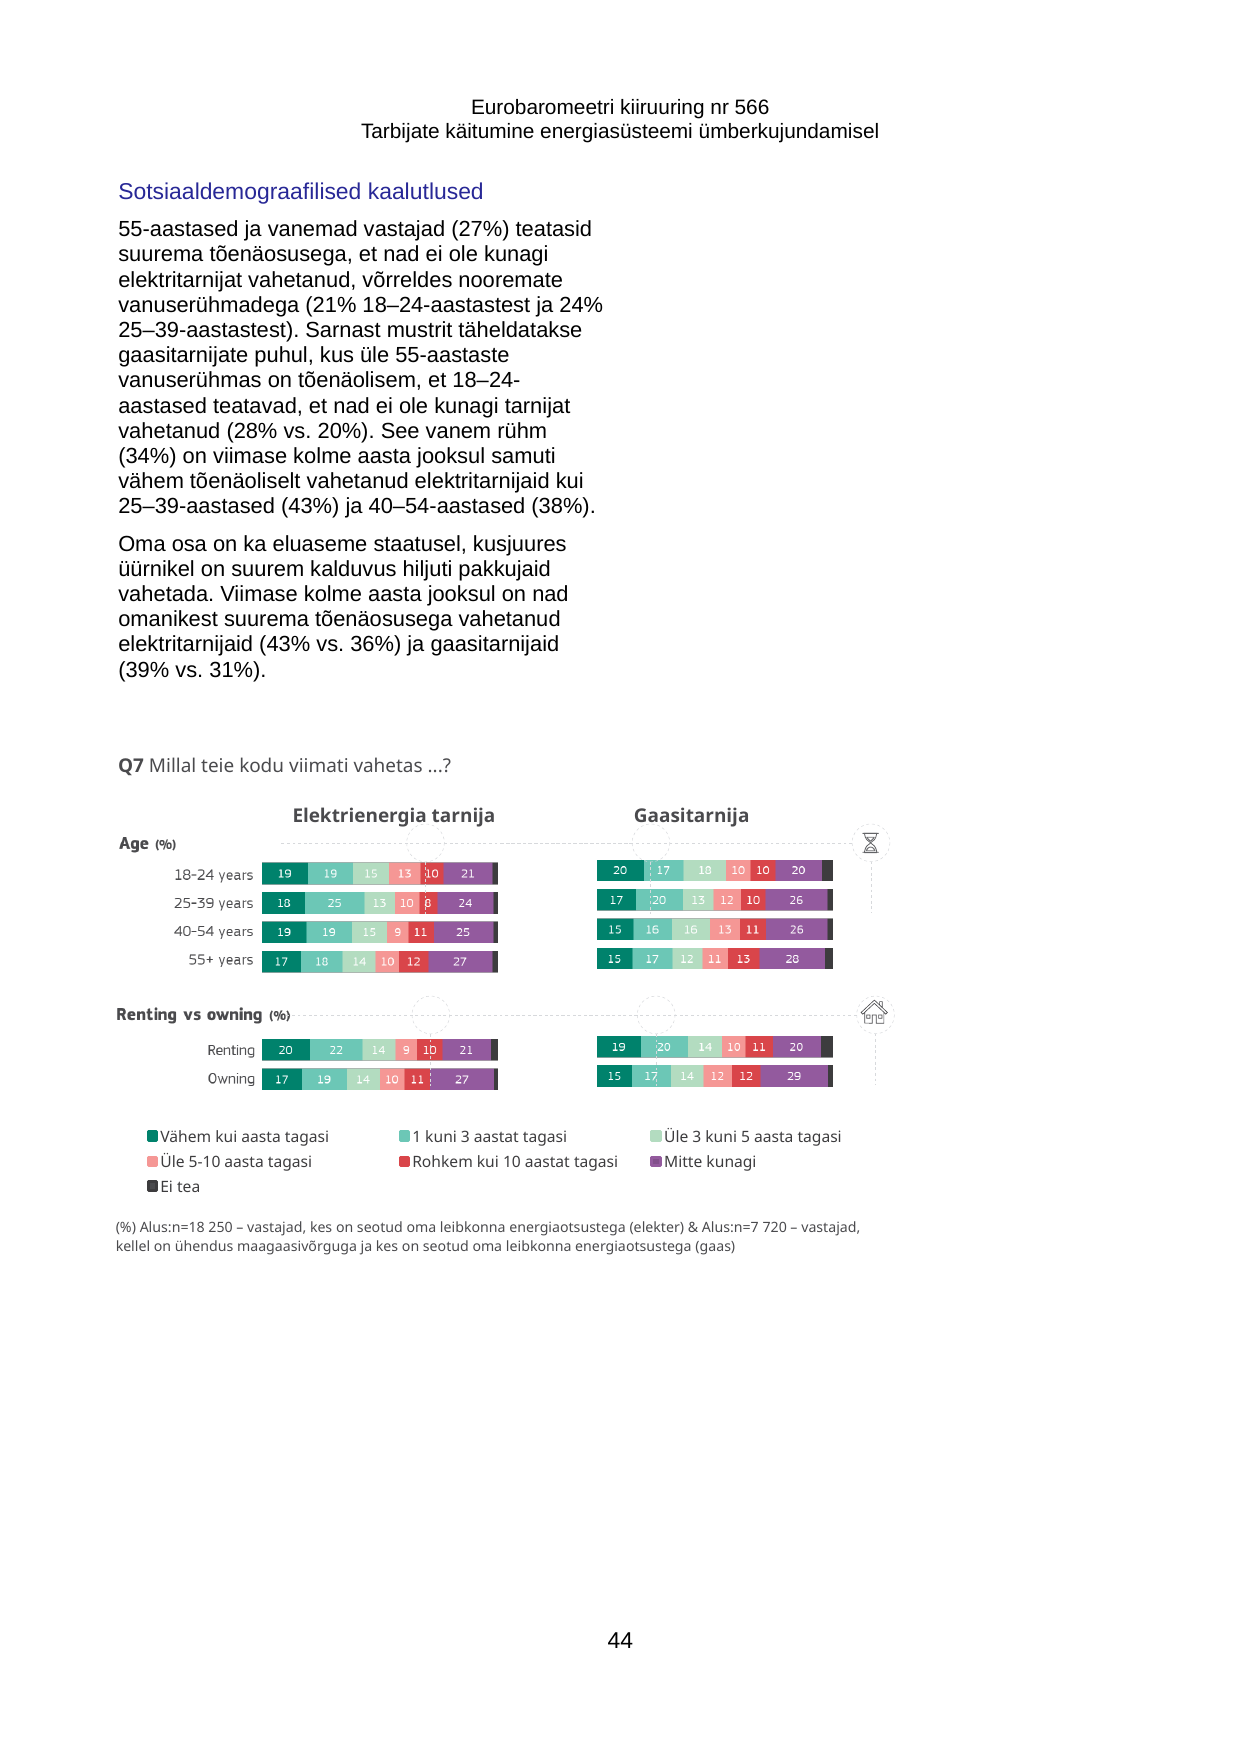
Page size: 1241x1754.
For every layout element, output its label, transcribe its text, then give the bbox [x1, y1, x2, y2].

text 55-aastased ja vanemad vastajad (27%) teatasid suurema tõenäosusega, et nad ei ole kunagi elektritarnijat vahetanud, võrreldes nooremate vanuserühmadega (21% 18–24-aastastest ja 24% 25–39-aastastest). Sarnast mustrit täheldatakse gaasitarnijate puhul, kus üle 55-aastaste vanuserühmas on tõenäolisem, et 18–24-aastased teatavad, et nad ei ole kunagi tarnijat vahetanud (28% vs. 20%). See vanem rühm (34%) on viimase kolme aasta jooksul samuti vähem tõenäoliselt vahetanud elektritarnijaid kui 25–39-aastased (43%) ja 40–54-aastased (38%). [118, 216, 605, 518]
picture [105, 741, 513, 1221]
text Oma osa on ka eluaseme staatusel, kusjuures üürnikel on suurem kalduvus hiljuti pakkujaid vahetada. Viimase kolme aasta jooksul on nad omanikest suurema tõenäosusega vahetanud elektritarnijaid (43% vs. 36%) ja gaasitarnijaid (39% vs. 31%). [118, 530, 605, 682]
picture [591, 738, 836, 1218]
text Sotsiaaldemograafilised kaalutlused [118, 178, 605, 204]
